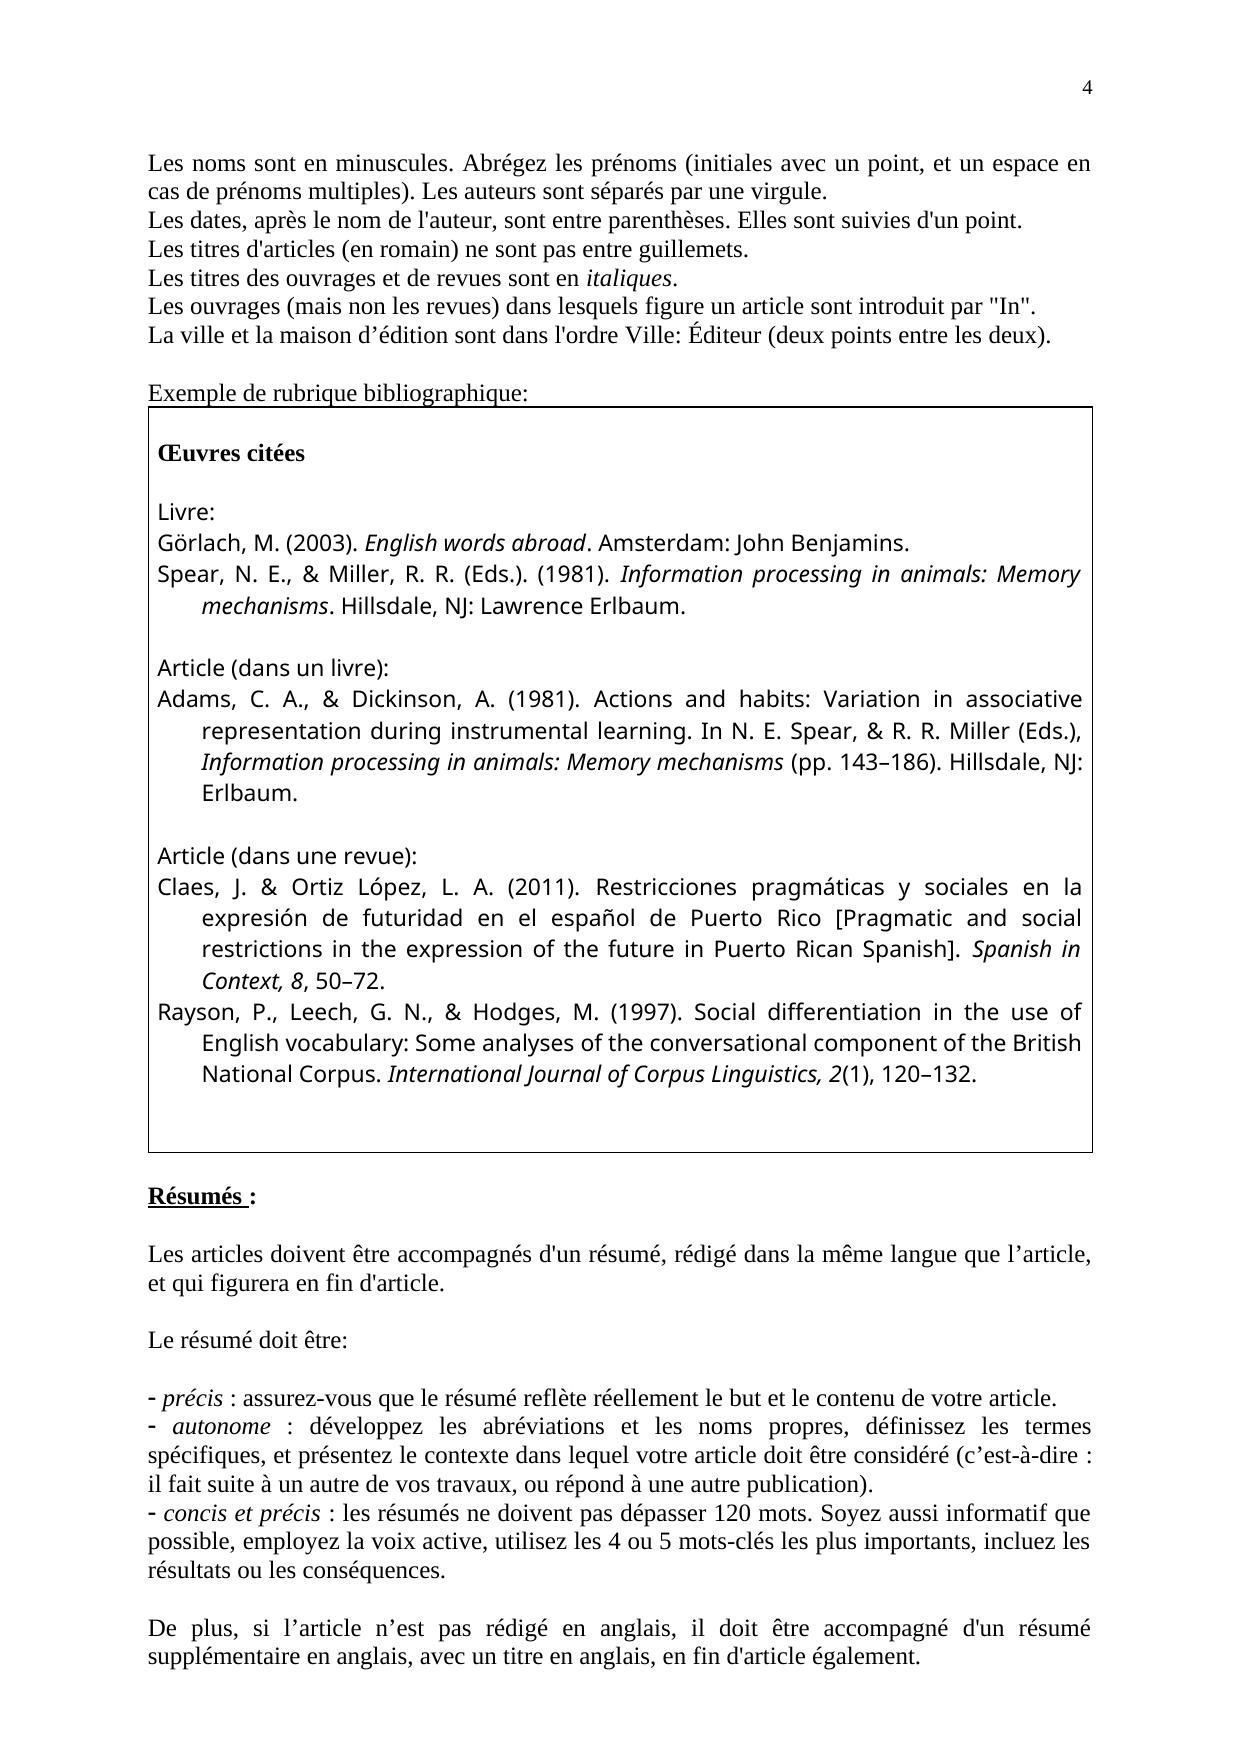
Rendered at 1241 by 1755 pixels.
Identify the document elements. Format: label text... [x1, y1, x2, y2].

text Les dates, après le nom de l'auteur, sont entre parenthèses. Elles sont suivies d'un point. [148, 205, 1093, 234]
text Le résumé doit être: [148, 1325, 1093, 1354]
text De plus, si l’article n’est pas rédigé en anglais, il doit être accompagné d'un résumé supplémentaire en anglais, avec un titre en anglais, en fin d'article également. [148, 1613, 1093, 1670]
text  autonome : développez les abréviations et les noms propres, définissez les termes spécifiques, et présentez le contexte dans lequel votre article doit être considéré (c’est-à-dire : il fait suite à un autre de vos travaux, ou répond à une autre publication). [148, 1411, 1093, 1498]
text La ville et la maison d’édition sont dans l'ordre Ville: Éditeur (deux points entre les deux). [148, 320, 1093, 349]
text Görlach, M. (2003). English words abroad. Amsterdam: John Benjamins. [149, 524, 1092, 555]
text Les articles doivent être accompagnés d'un résumé, rédigé dans la même langue que l’article, et qui figurera en fin d'article. [148, 1239, 1093, 1296]
text Les titres d'articles (en romain) ne sont pas entre guillemets. [148, 234, 1093, 263]
text Adams, C. A., & Dickinson, A. (1981). Actions and habits: Variation in associative representation during instrumental learning. In N. E. Spear, & R. R. Miller (Eds.), Information processing in animals: Memory mechanisms (pp. 143–186). Hillsdale, NJ: Erlbaum. [149, 680, 1092, 808]
text  concis et précis : les résumés ne doivent pas dépasser 120 mots. Soyez aussi informatif que possible, employez la voix active, utilisez les 4 ou 5 mots-clés les plus importants, incluez les résultats ou les conséquences. [148, 1498, 1093, 1584]
text  précis : assurez-vous que le résumé reflète réellement le but et le contenu de votre article. [148, 1383, 1093, 1411]
text Les ouvrages (mais non les revues) dans lesquels figure un article sont introduit par "In". [148, 291, 1093, 320]
text Livre: [149, 493, 1092, 524]
text Exemple de rubrique bibliographique: [148, 378, 1093, 406]
text Spear, N. E., & Miller, R. R. (Eds.). (1981). Information processing in animals: Memory mechanisms. Hillsdale, NJ: Lawrence Erlbaum. [149, 555, 1092, 621]
text Article (dans un livre): [149, 649, 1092, 680]
text Œuvres citées [149, 435, 1092, 467]
text Les titres des ouvrages et de revues sont en italiques. [148, 263, 1093, 291]
text Résumés : [148, 1181, 1093, 1210]
text Claes, J. & Ortiz López, L. A. (2011). Restricciones pragmáticas y sociales en la expresión de futuridad en el español de Puerto Rico [Pragmatic and social restrictions in the expression of the future in Puerto Rican Spanish]. Spanish in Context, 8, 50–72. [149, 868, 1092, 993]
text Les noms sont en minuscules. Abrégez les prénoms (initiales avec un point, et un espace en cas de prénoms multiples). Les auteurs sont séparés par une virgule. [148, 148, 1093, 205]
text Rayson, P., Leech, G. N., & Hodges, M. (1997). Social differentiation in the use of English vocabulary: Some analyses of the conversational component of the British National Corpus. International Journal of Corpus Linguistics, 2(1), 120–132. [149, 993, 1092, 1089]
text Article (dans une revue): [149, 836, 1092, 868]
